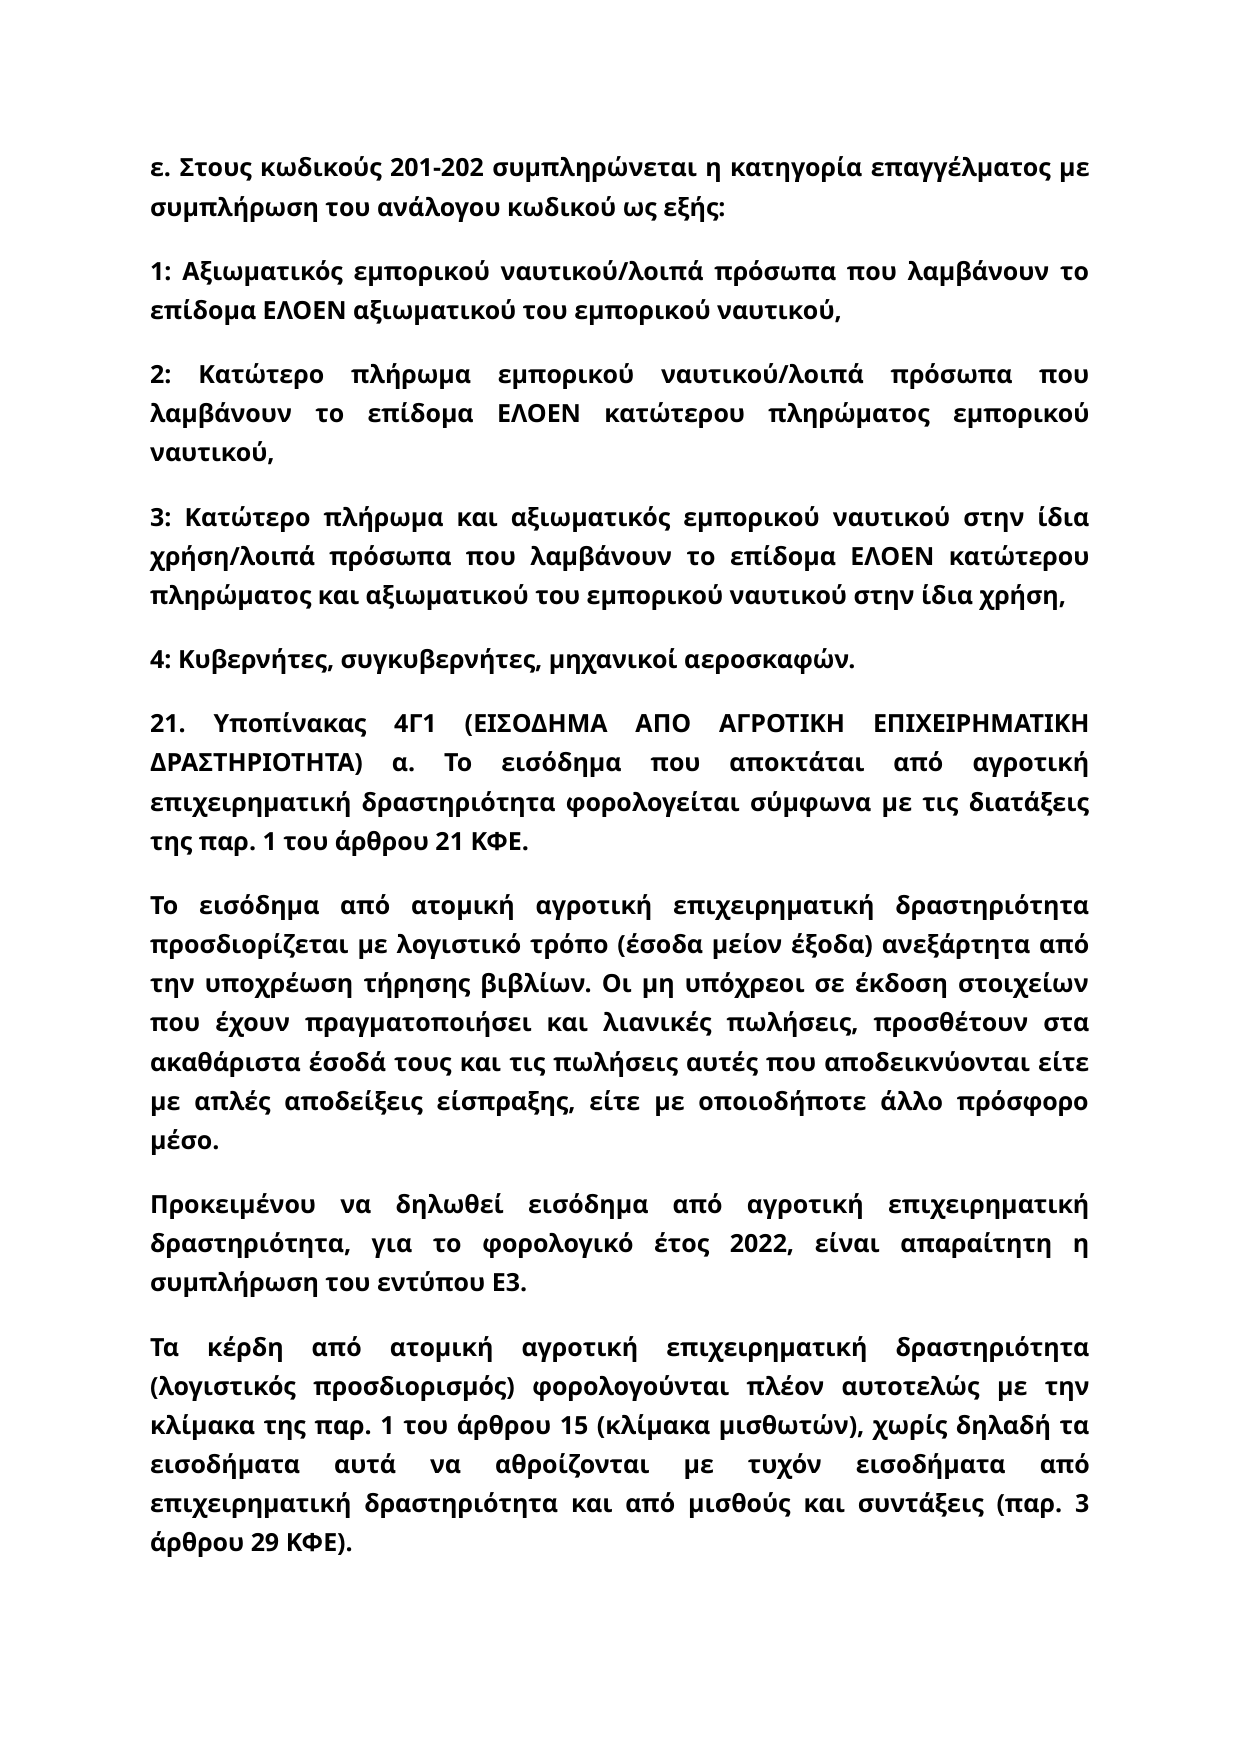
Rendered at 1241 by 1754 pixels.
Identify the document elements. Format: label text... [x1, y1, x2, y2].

text 2: Κατώτερο πλήρωμα εμπορικού ναυτικού/λοιπά πρόσωπα που λαμβάνουν το επίδομα ΕΛΟΕΝ κατώτερου πληρώματος εμπορικού ναυτικού, [150, 357, 1090, 469]
text 3: Κατώτερο πλήρωμα και αξιωματικός εμπορικού ναυτικού στην ίδια χρήση/λοιπά πρόσωπα που λαμβάνουν το επίδομα ΕΛΟΕΝ κατώτερου πληρώματος και αξιωματικού του εμπορικού ναυτικού στην ίδια χρήση, [150, 499, 1090, 612]
text Το εισόδημα από ατομική αγροτική επιχειρηματική δραστηριότητα προσδιορίζεται με λογιστικό τρόπο (έσοδα μείον έξοδα) ανεξάρτητα από την υποχρέωση τήρησης βιβλίων. Οι μη υπόχρεοι σε έκδοση στοιχείων που έχουν πραγματοποιήσει και λιανικές πωλήσεις, προσθέτουν στα ακαθάριστα έσοδά τους και τις πωλήσεις αυτές που αποδεικνύονται είτε με απλές αποδείξεις είσπραξης, είτε με οποιοδήποτε άλλο πρόσφορο μέσο. [150, 887, 1090, 1157]
text 1: Αξιωματικός εμπορικού ναυτικού/λοιπά πρόσωπα που λαμβάνουν το επίδομα ΕΛΟΕΝ αξιωματικού του εμπορικού ναυτικού, [150, 253, 1090, 327]
text ε. Στους κωδικούς 201-202 συμπληρώνεται η κατηγορία επαγγέλματος με συμπλήρωση του ανάλογου κωδικού ως εξής: [150, 150, 1090, 223]
text Προκειμένου να δηλωθεί εισόδημα από αγροτική επιχειρηματική δραστηριότητα, για το φορολογικό έτος 2022, είναι απαραίτητη η συμπλήρωση του εντύπου Ε3. [150, 1187, 1090, 1299]
text 21. Υποπίνακας 4Γ1 (ΕΙΣΟΔΗΜΑ ΑΠΟ ΑΓΡΟΤΙΚΗ ΕΠΙΧΕΙΡΗΜΑΤΙΚΗ ΔΡΑΣΤΗΡΙΟΤΗΤΑ) α. Το εισόδημα που αποκτάται από αγροτική επιχειρηματική δραστηριότητα φορολογείται σύμφωνα με τις διατάξεις της παρ. 1 του άρθρου 21 ΚΦΕ. [150, 706, 1090, 857]
text Τα κέρδη από ατομική αγροτική επιχειρηματική δραστηριότητα (λογιστικός προσδιορισμός) φορολογούνται πλέον αυτοτελώς με την κλίμακα της παρ. 1 του άρθρου 15 (κλίμακα μισθωτών), χωρίς δηλαδή τα εισοδήματα αυτά να αθροίζονται με τυχόν εισοδήματα από επιχειρηματική δραστηριότητα και από μισθούς και συντάξεις (παρ. 3 άρθρου 29 ΚΦΕ). [150, 1329, 1090, 1559]
text 4: Κυβερνήτες, συγκυβερνήτες, μηχανικοί αεροσκαφών. [150, 642, 1090, 676]
